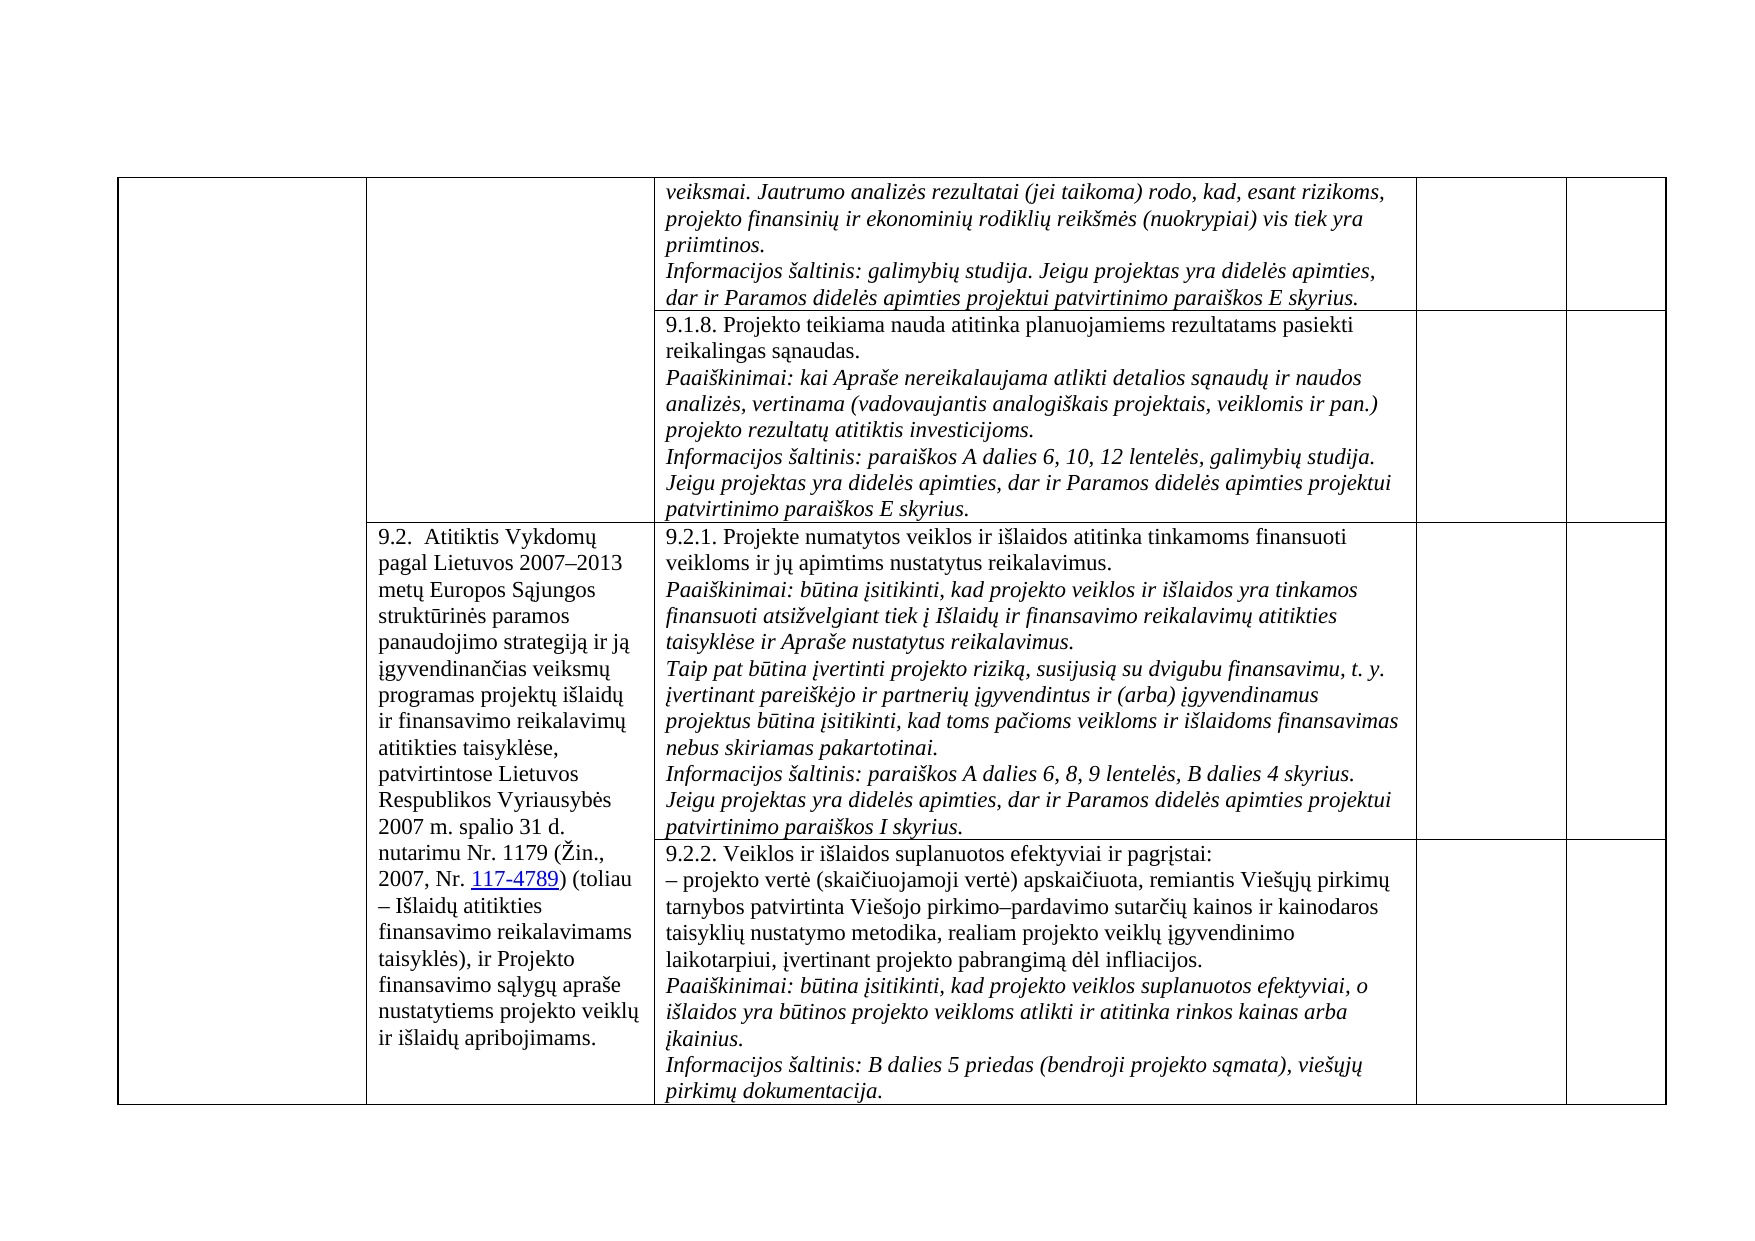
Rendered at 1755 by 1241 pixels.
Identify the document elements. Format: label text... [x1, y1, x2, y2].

table_cell 9.2.1. Projekte numatytos veiklos ir išlaidos atitinka tinkamoms finansuoti veikloms ir jų apimtims nustatytus reikalavimus. Paaiškinimai: būtina įsitikinti, kad projekto veiklos ir išlaidos yra tinkamos finansuoti atsižvelgiant tiek į Išlaidų ir finansavimo reikalavimų atitikties taisyklėse ir Apraše nustatytus reikalavimus. Taip pat būtina įvertinti projekto riziką, susijusią su dvigubu finansavimu, t. y. įvertinant pareiškėjo ir partnerių įgyvendintus ir (arba) įgyvendinamus projektus būtina įsitikinti, kad toms pačioms veikloms ir išlaidoms finansavimas nebus skiriamas pakartotinai. Informacijos šaltinis: paraiškos A dalies 6, 8, 9 lentelės, B dalies 4 skyrius. Jeigu projektas yra didelės apimties, dar ir Paramos didelės apimties projektui patvirtinimo paraiškos I skyrius. [655, 523, 1416, 839]
table_cell [1417, 523, 1566, 839]
table_cell [367, 178, 654, 522]
table_cell [1567, 840, 1665, 1104]
table_cell [1417, 840, 1566, 1104]
table_cell [1567, 311, 1665, 522]
table_cell [1417, 178, 1566, 310]
table_cell 9.2.2. Veiklos ir išlaidos suplanuotos efektyviai ir pagrįstai: – projekto vertė (skaičiuojamoji vertė) apskaičiuota, remiantis Viešųjų pirkimų tarnybos patvirtinta Viešojo pirkimo–pardavimo sutarčių kainos ir kainodaros taisyklių nustatymo metodika, realiam projekto veiklų įgyvendinimo laikotarpiui, įvertinant projekto pabrangimą dėl infliacijos. Paaiškinimai: būtina įsitikinti, kad projekto veiklos suplanuotos efektyviai, o išlaidos yra būtinos projekto veikloms atlikti ir atitinka rinkos kainas arba įkainius. Informacijos šaltinis: B dalies 5 priedas (bendroji projekto sąmata), viešųjų pirkimų dokumentacija. [655, 840, 1416, 1104]
table_cell [1567, 178, 1665, 310]
table_cell 9.2. Atitiktis Vykdomų pagal Lietuvos 2007–2013 metų Europos Sąjungos struktūrinės paramos panaudojimo strategiją ir ją įgyvendinančias veiksmų programas projektų išlaidų ir finansavimo reikalavimų atitikties taisyklėse, patvirtintose Lietuvos Respublikos Vyriausybės 2007 m. spalio 31 d. nutarimu Nr. 1179 (Žin., 2007, Nr. 117-4789) (toliau – Išlaidų atitikties finansavimo reikalavimams taisyklės), ir Projekto finansavimo sąlygų apraše nustatytiems projekto veiklų ir išlaidų apribojimams. [367, 523, 654, 1104]
table_cell [1567, 523, 1665, 839]
table_cell [1417, 311, 1566, 522]
table_cell veiksmai. Jautrumo analizės rezultatai (jei taikoma) rodo, kad, esant rizikoms, projekto finansinių ir ekonominių rodiklių reikšmės (nuokrypiai) vis tiek yra priimtinos. Informacijos šaltinis: galimybių studija. Jeigu projektas yra didelės apimties, dar ir Paramos didelės apimties projektui patvirtinimo paraiškos E skyrius. [655, 178, 1416, 310]
table_cell 9.1.8. Projekto teikiama nauda atitinka planuojamiems rezultatams pasiekti reikalingas sąnaudas. Paaiškinimai: kai Apraše nereikalaujama atlikti detalios sąnaudų ir naudos analizės, vertinama (vadovaujantis analogiškais projektais, veiklomis ir pan.) projekto rezultatų atitiktis investicijoms. Informacijos šaltinis: paraiškos A dalies 6, 10, 12 lentelės, galimybių studija. Jeigu projektas yra didelės apimties, dar ir Paramos didelės apimties projektui patvirtinimo paraiškos E skyrius. [655, 311, 1416, 522]
table_cell [119, 178, 366, 1104]
